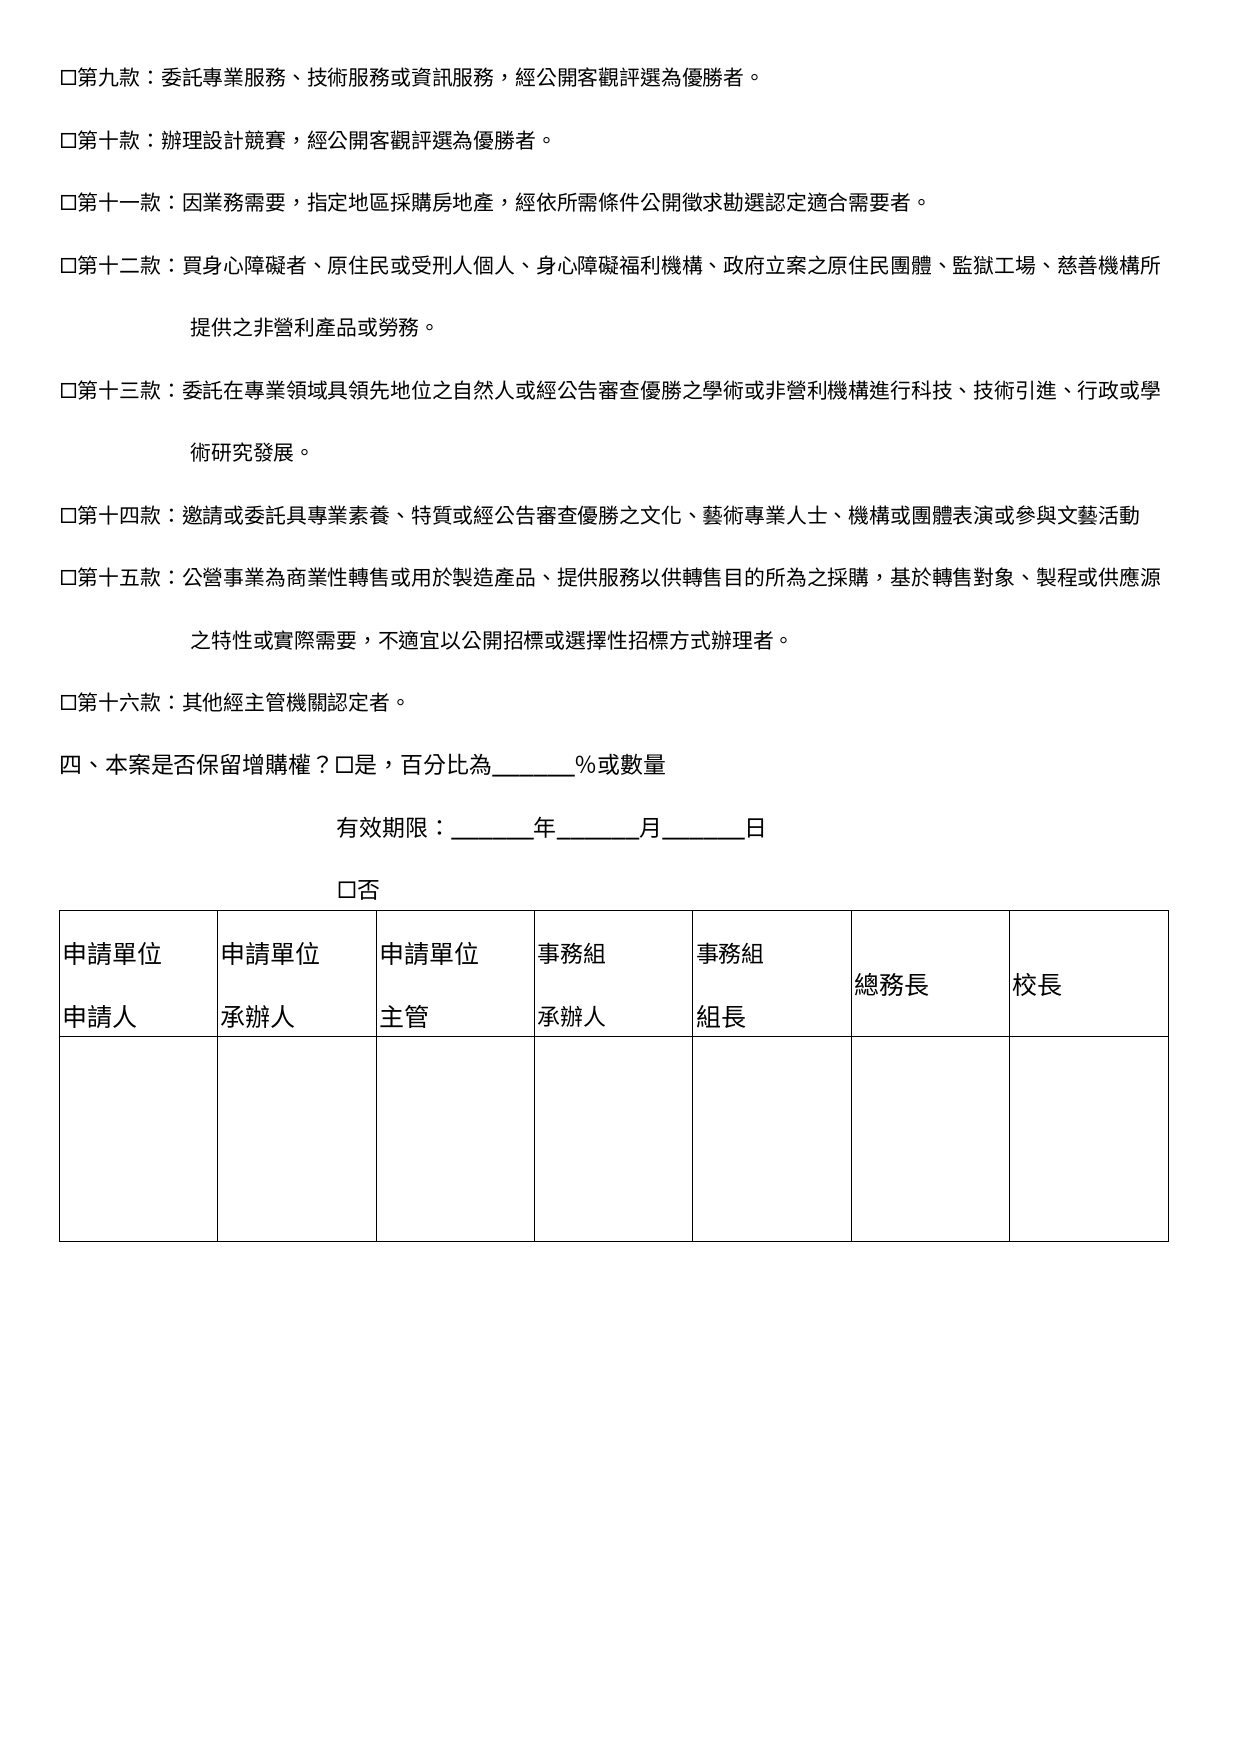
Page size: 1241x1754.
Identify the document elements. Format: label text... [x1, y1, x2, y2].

text 第十款：辦理設計競賽，經公開客觀評選為優勝者。 [59, 97, 1181, 160]
text 第九款：委託專業服務、技術服務或資訊服務，經公開客觀評選為優勝者。 [59, 35, 1181, 97]
table_header 總務長 [852, 911, 1009, 1036]
table_header 事務組 組長 [693, 911, 851, 1036]
text 否 [59, 847, 1181, 910]
text 第十三款：委託在專業領域具領先地位之自然人或經公告審查優勝之學術或非營利機構進行科技、技術引進、行政或學術研究發展。 [59, 347, 1181, 472]
table_header 申請單位 承辦人 [218, 911, 376, 1036]
table_header 事務組 承辦人 [535, 911, 692, 1036]
text 第十二款：買身心障礙者、原住民或受刑人個人、身心障礙福利機構、政府立案之原住民團體、監獄工場、慈善機構所提供之非營利產品或勞務。 [59, 222, 1181, 347]
text 第十一款：因業務需要，指定地區採購房地產，經依所需條件公開徵求勘選認定適合需要者。 [59, 160, 1181, 222]
text 四、本案是否保留增購權？是，百分比為______％或數量 [59, 722, 1181, 785]
text 第十六款：其他經主管機關認定者。 [59, 660, 1181, 722]
table_cell [535, 1037, 692, 1241]
table_header 申請單位 主管 [377, 911, 534, 1036]
text 有效期限：______年______月______日 [59, 785, 1181, 847]
table_header 校長 [1010, 911, 1168, 1036]
table_cell [377, 1037, 534, 1241]
text 第十五款：公營事業為商業性轉售或用於製造產品、提供服務以供轉售目的所為之採購，基於轉售對象、製程或供應源之特性或實際需要，不適宜以公開招標或選擇性招標方式辦理者。 [59, 535, 1181, 660]
text 第十四款：邀請或委託具專業素養、特質或經公告審查優勝之文化、藝術專業人士、機構或團體表演或參與文藝活動 [59, 472, 1181, 535]
table_cell [852, 1037, 1009, 1241]
table_header 申請單位 申請人 [60, 911, 217, 1036]
table_cell [60, 1037, 217, 1241]
table_cell [693, 1037, 851, 1241]
table_cell [1010, 1037, 1168, 1241]
table_cell [218, 1037, 376, 1241]
